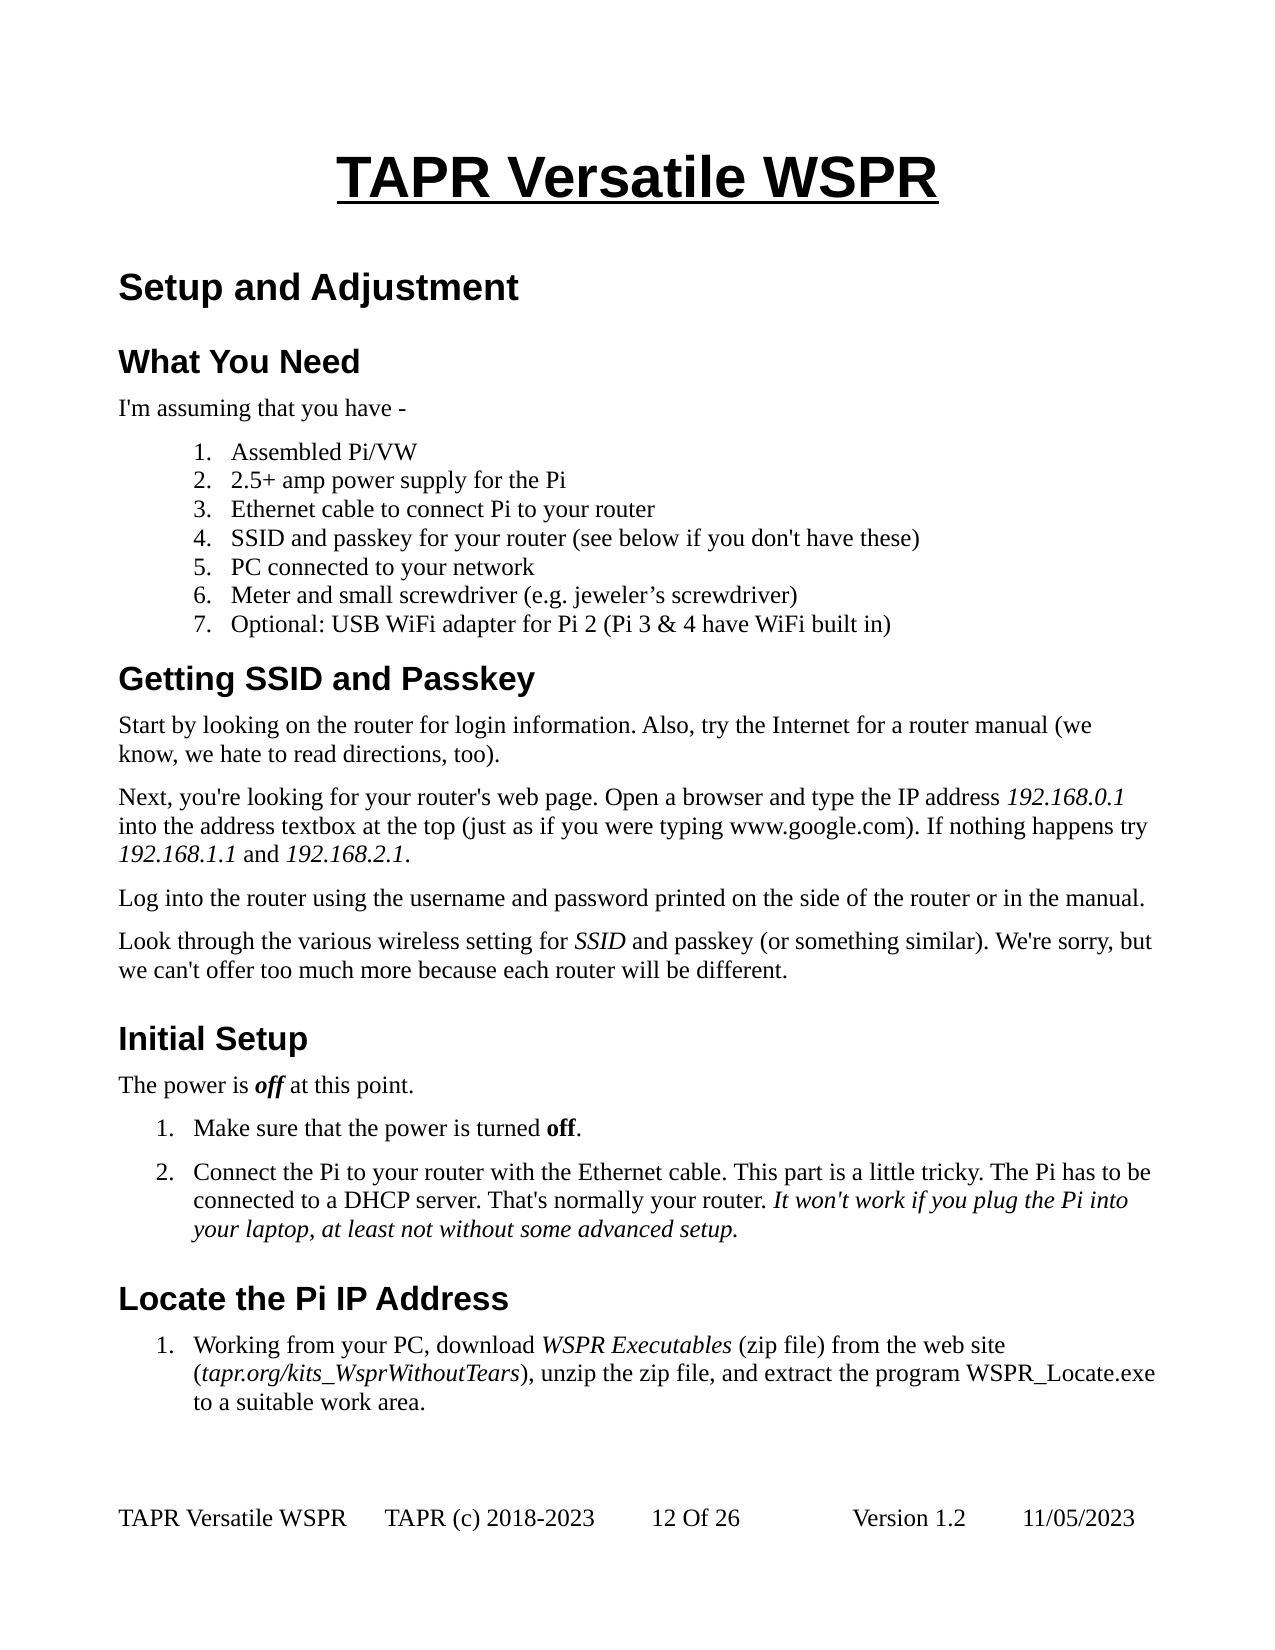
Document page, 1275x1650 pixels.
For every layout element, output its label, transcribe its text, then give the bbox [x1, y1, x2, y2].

text Start by looking on the router for login information. Also, try the Internet for a router manual (we know, we hate to read directions, too). [118, 710, 1157, 767]
list Connect the Pi to your router with the Ethernet cable. This part is a little tricky. The Pi has to be connected to a DHCP server. That's normally your router. It won't work if you plug the Pi into your laptop, at least not without some advanced setup. [156, 1157, 1157, 1243]
list 2.5+ amp power supply for the Pi [193, 465, 1157, 494]
subtitle What You Need [118, 342, 1157, 381]
text Look through the various wireless setting for SSID and passkey (or something similar). We're sorry, but we can't offer too much more because each router will be different. [118, 926, 1157, 984]
list PC connected to your network [193, 552, 1157, 580]
subtitle Locate the Pi IP Address [118, 1278, 1157, 1317]
text Next, you're looking for your router's web page. Open a browser and type the IP address 192.168.0.1 into the address textbox at the top (just as if you were typing www.google.com). If nothing happens try 192.168.1.1 and 192.168.2.1. [118, 782, 1157, 868]
list SSID and passkey for your router (see below if you don't have these) [193, 523, 1157, 552]
list Working from your PC, download WSPR Executables (zip file) from the web site (tapr.org/kits_WsprWithoutTears), unzip the zip file, and extract the program WSPR_Locate.exe to a suitable work area. [156, 1330, 1157, 1416]
list Ethernet cable to connect Pi to your router [193, 494, 1157, 523]
text Log into the router using the username and password printed on the side of the router or in the manual. [118, 883, 1157, 912]
list Assembled Pi/VW [193, 437, 1157, 465]
subtitle Setup and Adjustment [118, 265, 1157, 309]
subtitle Getting SSID and Passkey [118, 659, 1157, 697]
list Make sure that the power is turned off. [156, 1113, 1157, 1142]
list Meter and small screwdriver (e.g. jeweler’s screwdriver) [193, 580, 1157, 609]
text The power is off at this point. [118, 1070, 1157, 1099]
list Optional: USB WiFi adapter for Pi 2 (Pi 3 & 4 have WiFi built in) [193, 609, 1157, 638]
text I'm assuming that you have - [118, 393, 1157, 422]
subtitle Initial Setup [118, 1019, 1157, 1058]
